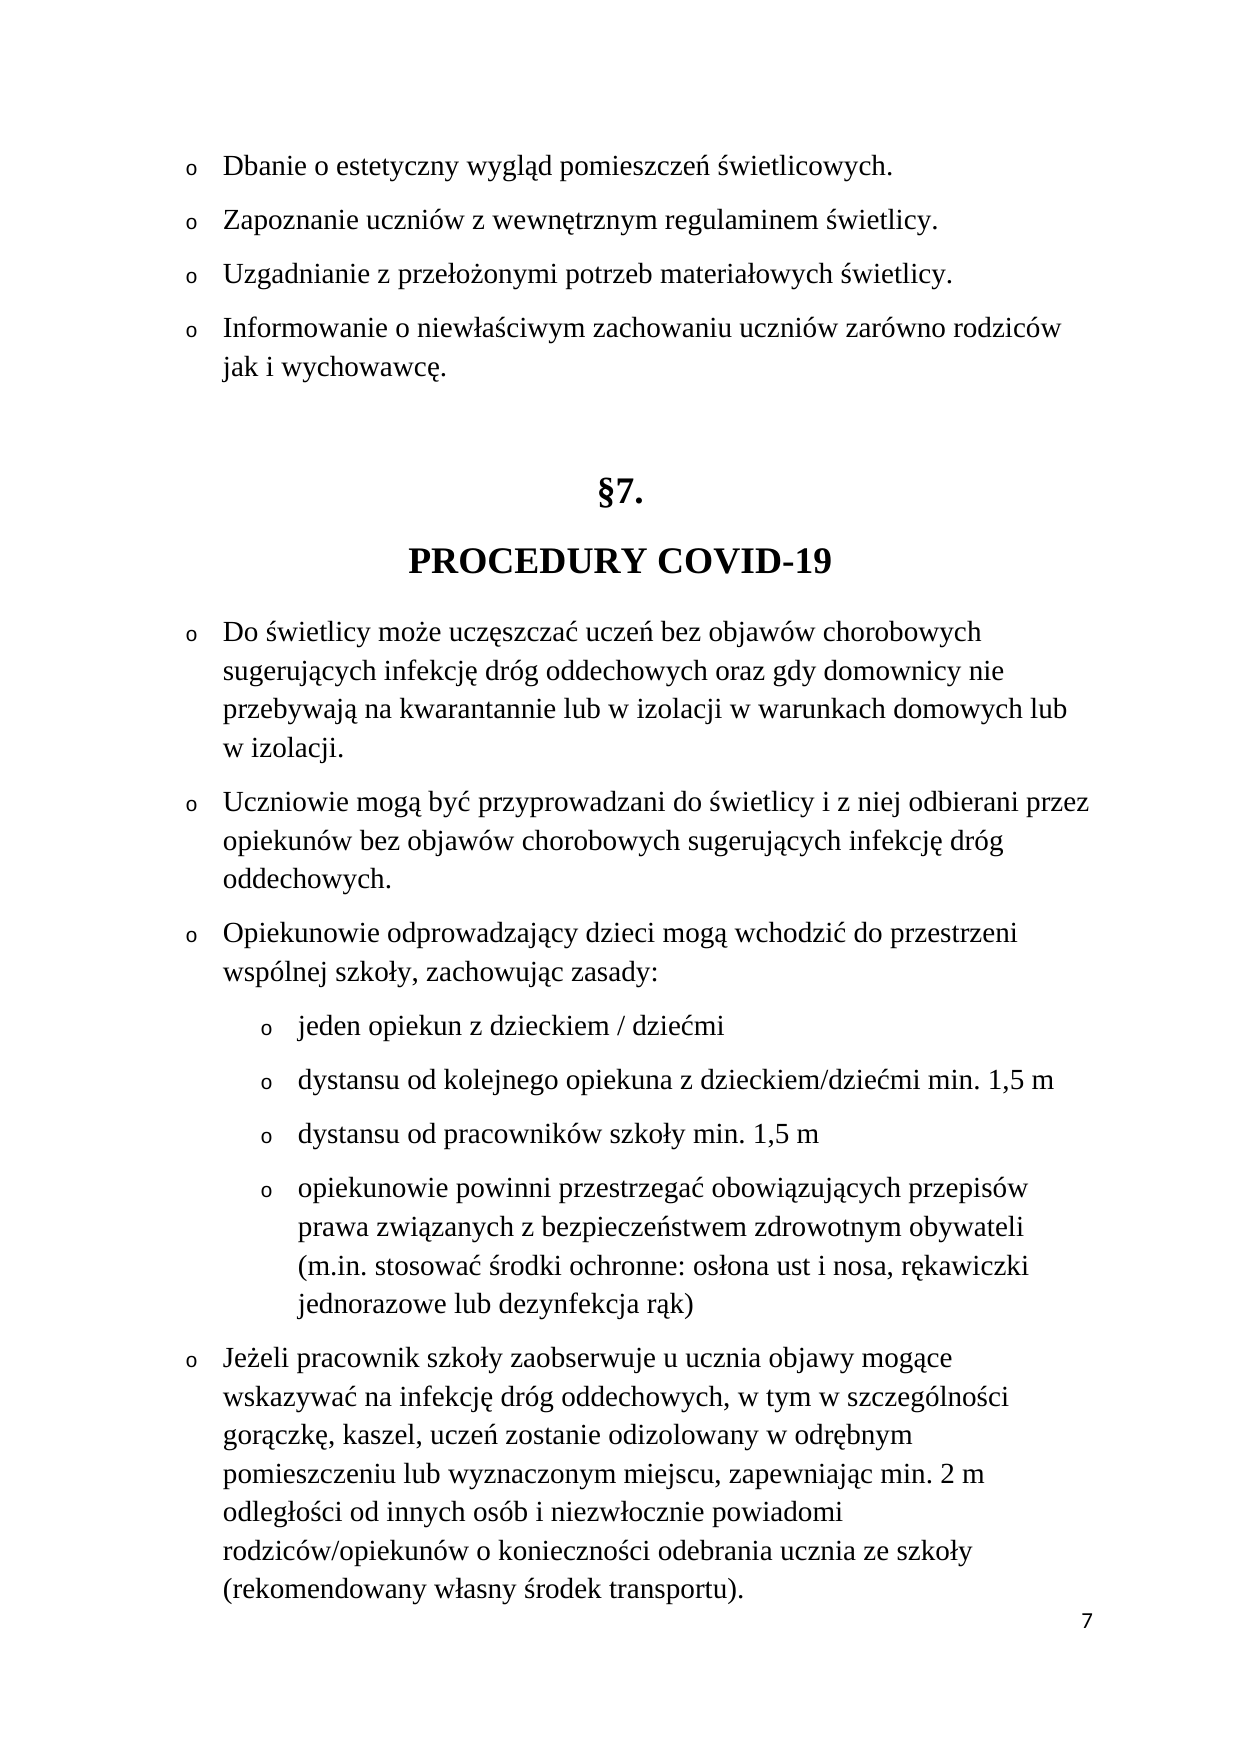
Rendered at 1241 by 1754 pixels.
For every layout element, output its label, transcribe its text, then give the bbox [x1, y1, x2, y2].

list dystansu od pracowników szkoły min. 1,5 m [260, 1116, 1093, 1150]
list Opiekunowie odprowadzający dzieci mogą wchodzić do przestrzeni wspólnej szkoły, zachowując zasady: [185, 915, 1093, 987]
list Jeżeli pracownik szkoły zaobserwuje u ucznia objawy mogące wskazywać na infekcję dróg oddechowych, w tym w szczególności gorączkę, kaszel, uczeń zostanie odizolowany w odrębnym pomieszczeniu lub wyznaczonym miejscu, zapewniając min. 2 m odległości od innych osób i niezwłocznie powiadomi rodziców/opiekunów o konieczności odebrania ucznia ze szkoły (rekomendowany własny środek transportu). [185, 1340, 1093, 1605]
list opiekunowie powinni przestrzegać obowiązujących przepisów prawa związanych z bezpieczeństwem zdrowotnym obywateli (m.in. stosować środki ochronne: osłona ust i nosa, rękawiczki jednorazowe lub dezynfekcja rąk) [260, 1171, 1093, 1320]
list Zapoznanie uczniów z wewnętrznym regulaminem świetlicy. [185, 202, 1093, 235]
text PROCEDURY COVID-19 [148, 539, 1093, 582]
list Informowanie o niewłaściwym zachowaniu uczniów zarówno rodziców jak i wychowawcę. [185, 310, 1093, 382]
list dystansu od kolejnego opiekuna z dzieckiem/dziećmi min. 1,5 m [260, 1062, 1093, 1096]
list Do świetlicy może uczęszczać uczeń bez objawów chorobowych sugerujących infekcję dróg oddechowych oraz gdy domownicy nie przebywają na kwarantannie lub w izolacji w warunkach domowych lub w izolacji. [185, 614, 1093, 763]
text §7. [148, 468, 1093, 511]
list Dbanie o estetyczny wygląd pomieszczeń świetlicowych. [185, 148, 1093, 181]
list Uczniowie mogą być przyprowadzani do świetlicy i z niej odbierani przez opiekunów bez objawów chorobowych sugerujących infekcję dróg oddechowych. [185, 784, 1093, 895]
list jeden opiekun z dzieckiem / dziećmi [260, 1008, 1093, 1042]
list Uzgadnianie z przełożonymi potrzeb materiałowych świetlicy. [185, 256, 1093, 289]
